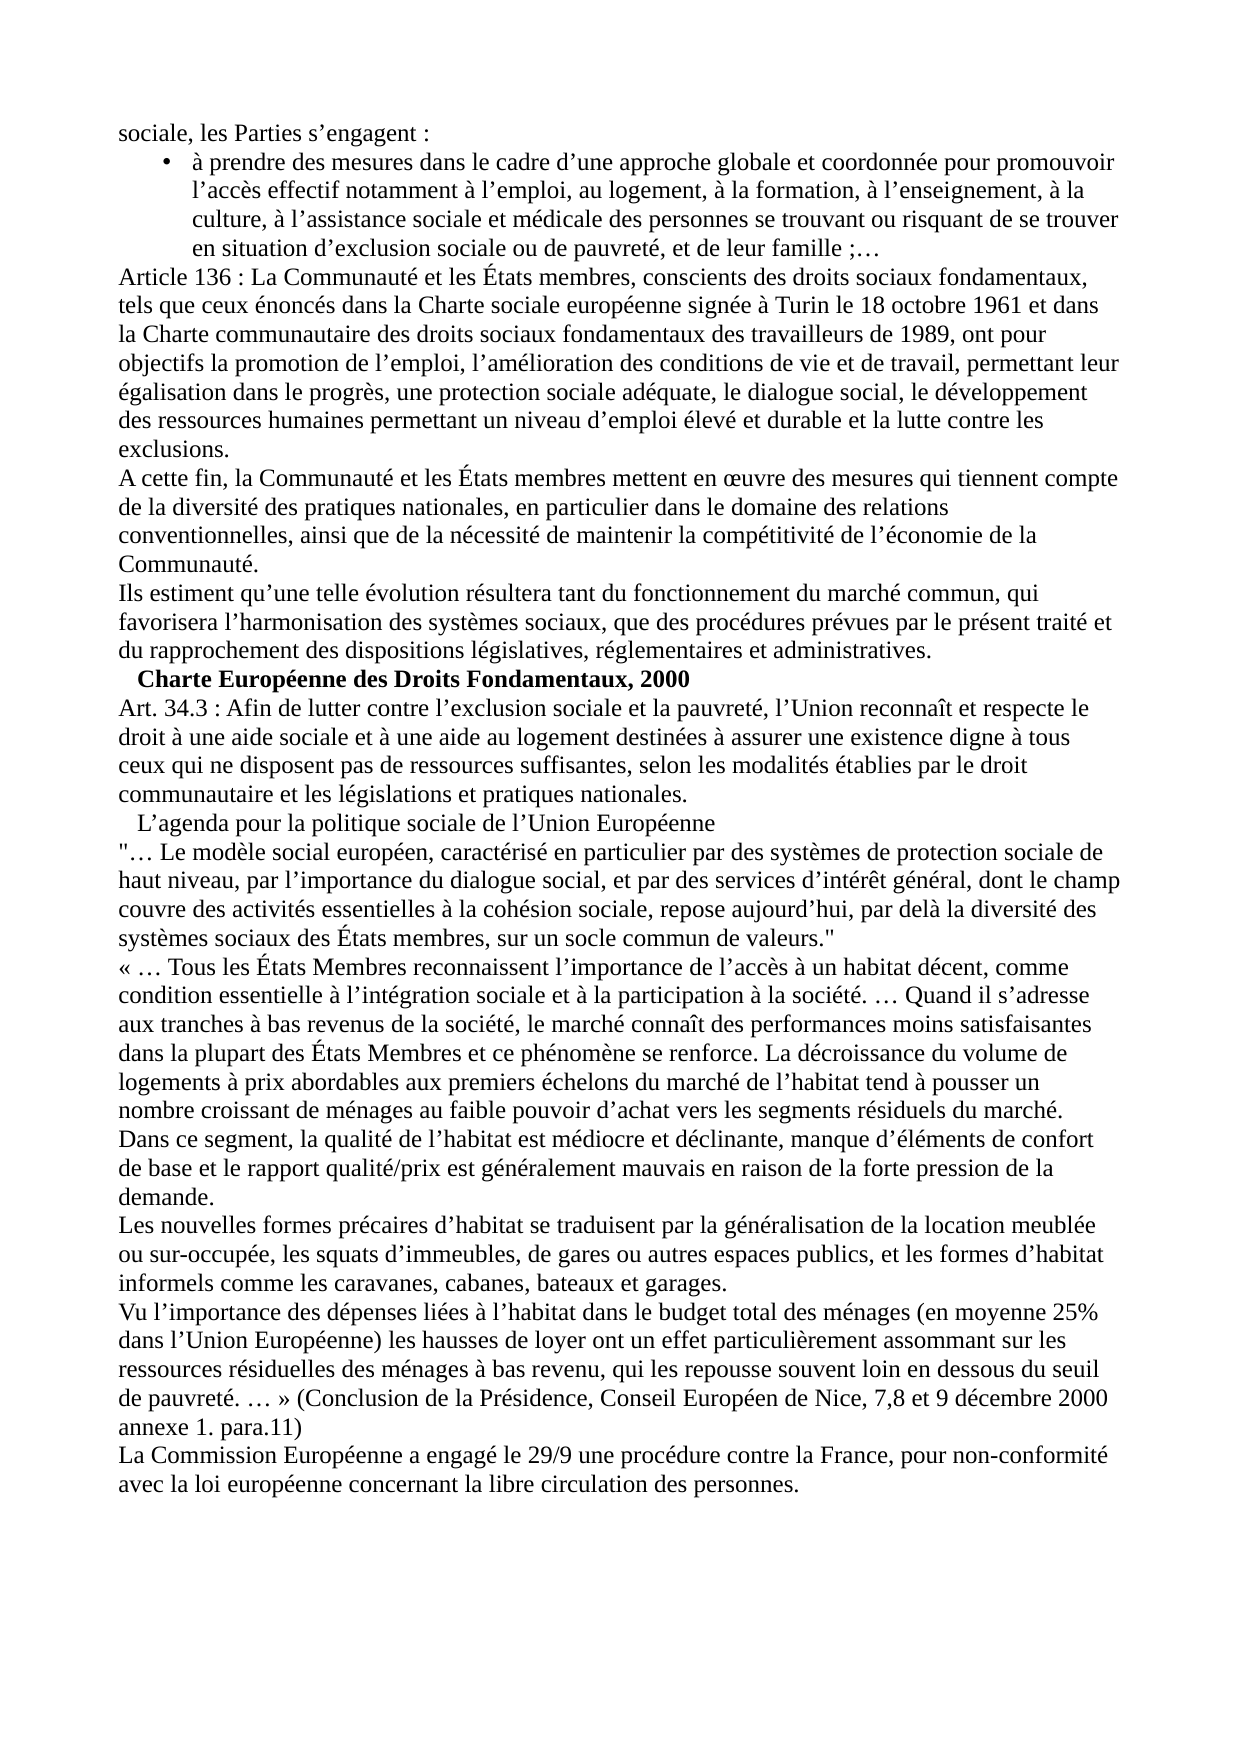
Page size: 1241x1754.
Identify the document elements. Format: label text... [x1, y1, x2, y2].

text Les nouvelles formes précaires d’habitat se traduisent par la généralisation de la location meublée ou sur-occupée, les squats d’immeubles, de gares ou autres espaces publics, et les formes d’habitat informels comme les caravanes, cabanes, bateaux et garages. [118, 1211, 1122, 1297]
text « … Tous les États Membres reconnaissent l’importance de l’accès à un habitat décent, comme condition essentielle à l’intégration sociale et à la participation à la société. … Quand il s’adresse aux tranches à bas revenus de la société, le marché connaît des performances moins satisfaisantes dans la plupart des États Membres et ce phénomène se renforce. La décroissance du volume de logements à prix abordables aux premiers échelons du marché de l’habitat tend à pousser un nombre croissant de ménages au faible pouvoir d’achat vers les segments résiduels du marché. [118, 952, 1122, 1124]
list à prendre des mesures dans le cadre d’une approche globale et coordonnée pour promouvoir l’accès effectif notamment à l’emploi, au logement, à la formation, à l’enseignement, à la culture, à l’assistance sociale et médicale des personnes se trouvant ou risquant de se trouver en situation d’exclusion sociale ou de pauvreté, et de leur famille ;… [162, 147, 1122, 262]
text Charte Européenne des Droits Fondamentaux, 2000 [118, 664, 1122, 693]
text La Commission Européenne a engagé le 29/9 une procédure contre la France, pour non-conformité avec la loi européenne concernant la libre circulation des personnes. [118, 1441, 1122, 1498]
text L’agenda pour la politique sociale de l’Union Européenne [118, 808, 1122, 837]
text sociale, les Parties s’engagent : [118, 118, 1122, 147]
text Art. 34.3 : Afin de lutter contre l’exclusion sociale et la pauvreté, l’Union reconnaît et respecte le droit à une aide sociale et à une aide au logement destinées à assurer une existence digne à tous ceux qui ne disposent pas de ressources suffisantes, selon les modalités établies par le droit communautaire et les législations et pratiques nationales. [118, 693, 1122, 808]
text Ils estiment qu’une telle évolution résultera tant du fonctionnement du marché commun, qui favorisera l’harmonisation des systèmes sociaux, que des procédures prévues par le présent traité et du rapprochement des dispositions législatives, réglementaires et administratives. [118, 578, 1122, 664]
text Vu l’importance des dépenses liées à l’habitat dans le budget total des ménages (en moyenne 25% dans l’Union Européenne) les hausses de loyer ont un effet particulièrement assommant sur les ressources résiduelles des ménages à bas revenu, qui les repousse souvent loin en dessous du seuil de pauvreté. … » (Conclusion de la Présidence, Conseil Européen de Nice, 7,8 et 9 décembre 2000 annexe 1. para.11) [118, 1297, 1122, 1441]
text "… Le modèle social européen, caractérisé en particulier par des systèmes de protection sociale de haut niveau, par l’importance du dialogue social, et par des services d’intérêt général, dont le champ couvre des activités essentielles à la cohésion sociale, repose aujourd’hui, par delà la diversité des systèmes sociaux des États membres, sur un socle commun de valeurs." [118, 837, 1122, 952]
text A cette fin, la Communauté et les États membres mettent en œuvre des mesures qui tiennent compte de la diversité des pratiques nationales, en particulier dans le domaine des relations conventionnelles, ainsi que de la nécessité de maintenir la compétitivité de l’économie de la Communauté. [118, 463, 1122, 578]
text Dans ce segment, la qualité de l’habitat est médiocre et déclinante, manque d’éléments de confort de base et le rapport qualité/prix est généralement mauvais en raison de la forte pression de la demande. [118, 1124, 1122, 1211]
text Article 136 : La Communauté et les États membres, conscients des droits sociaux fondamentaux, tels que ceux énoncés dans la Charte sociale européenne signée à Turin le 18 octobre 1961 et dans la Charte communautaire des droits sociaux fondamentaux des travailleurs de 1989, ont pour objectifs la promotion de l’emploi, l’amélioration des conditions de vie et de travail, permettant leur égalisation dans le progrès, une protection sociale adéquate, le dialogue social, le développement des ressources humaines permettant un niveau d’emploi élevé et durable et la lutte contre les exclusions. [118, 262, 1122, 463]
